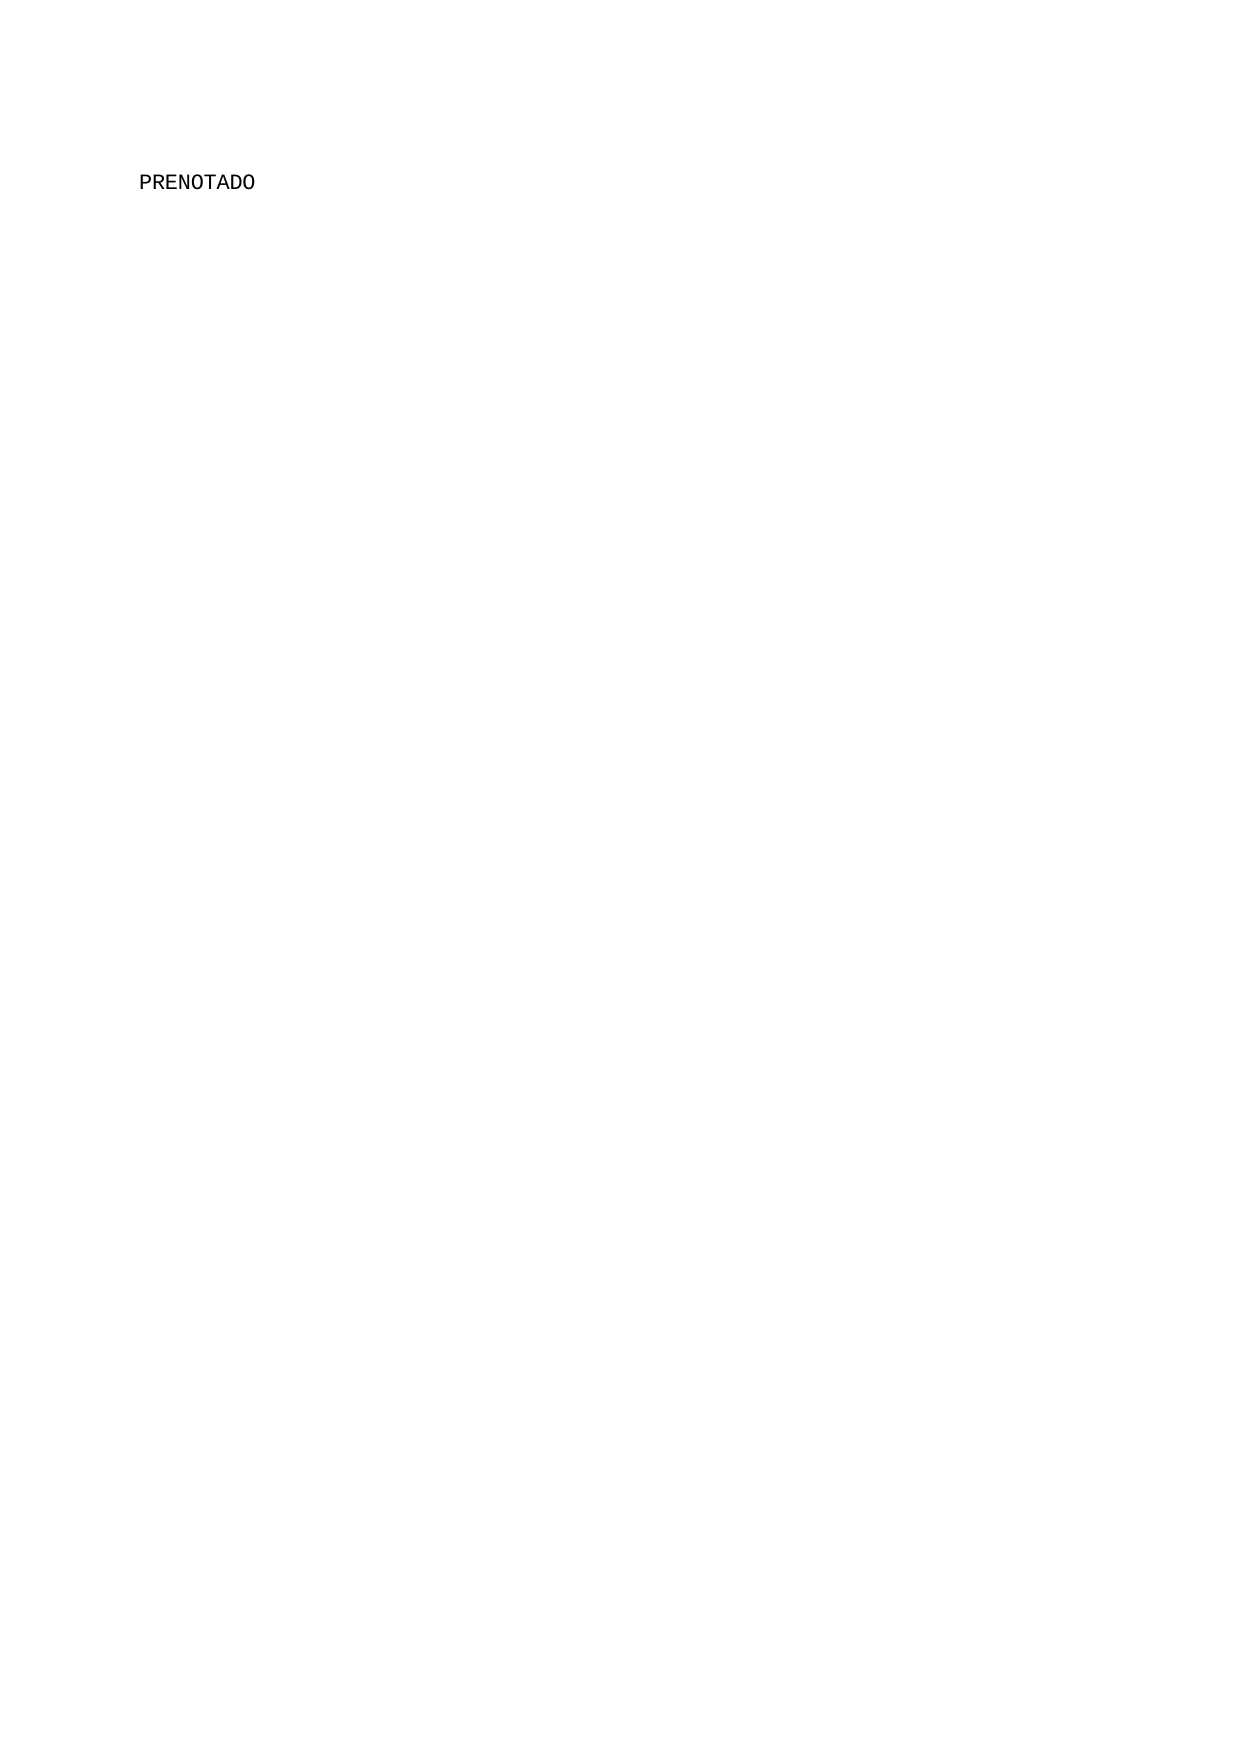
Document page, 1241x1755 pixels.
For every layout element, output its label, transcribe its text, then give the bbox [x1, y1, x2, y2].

text PRENOTADO [139, 171, 1066, 196]
